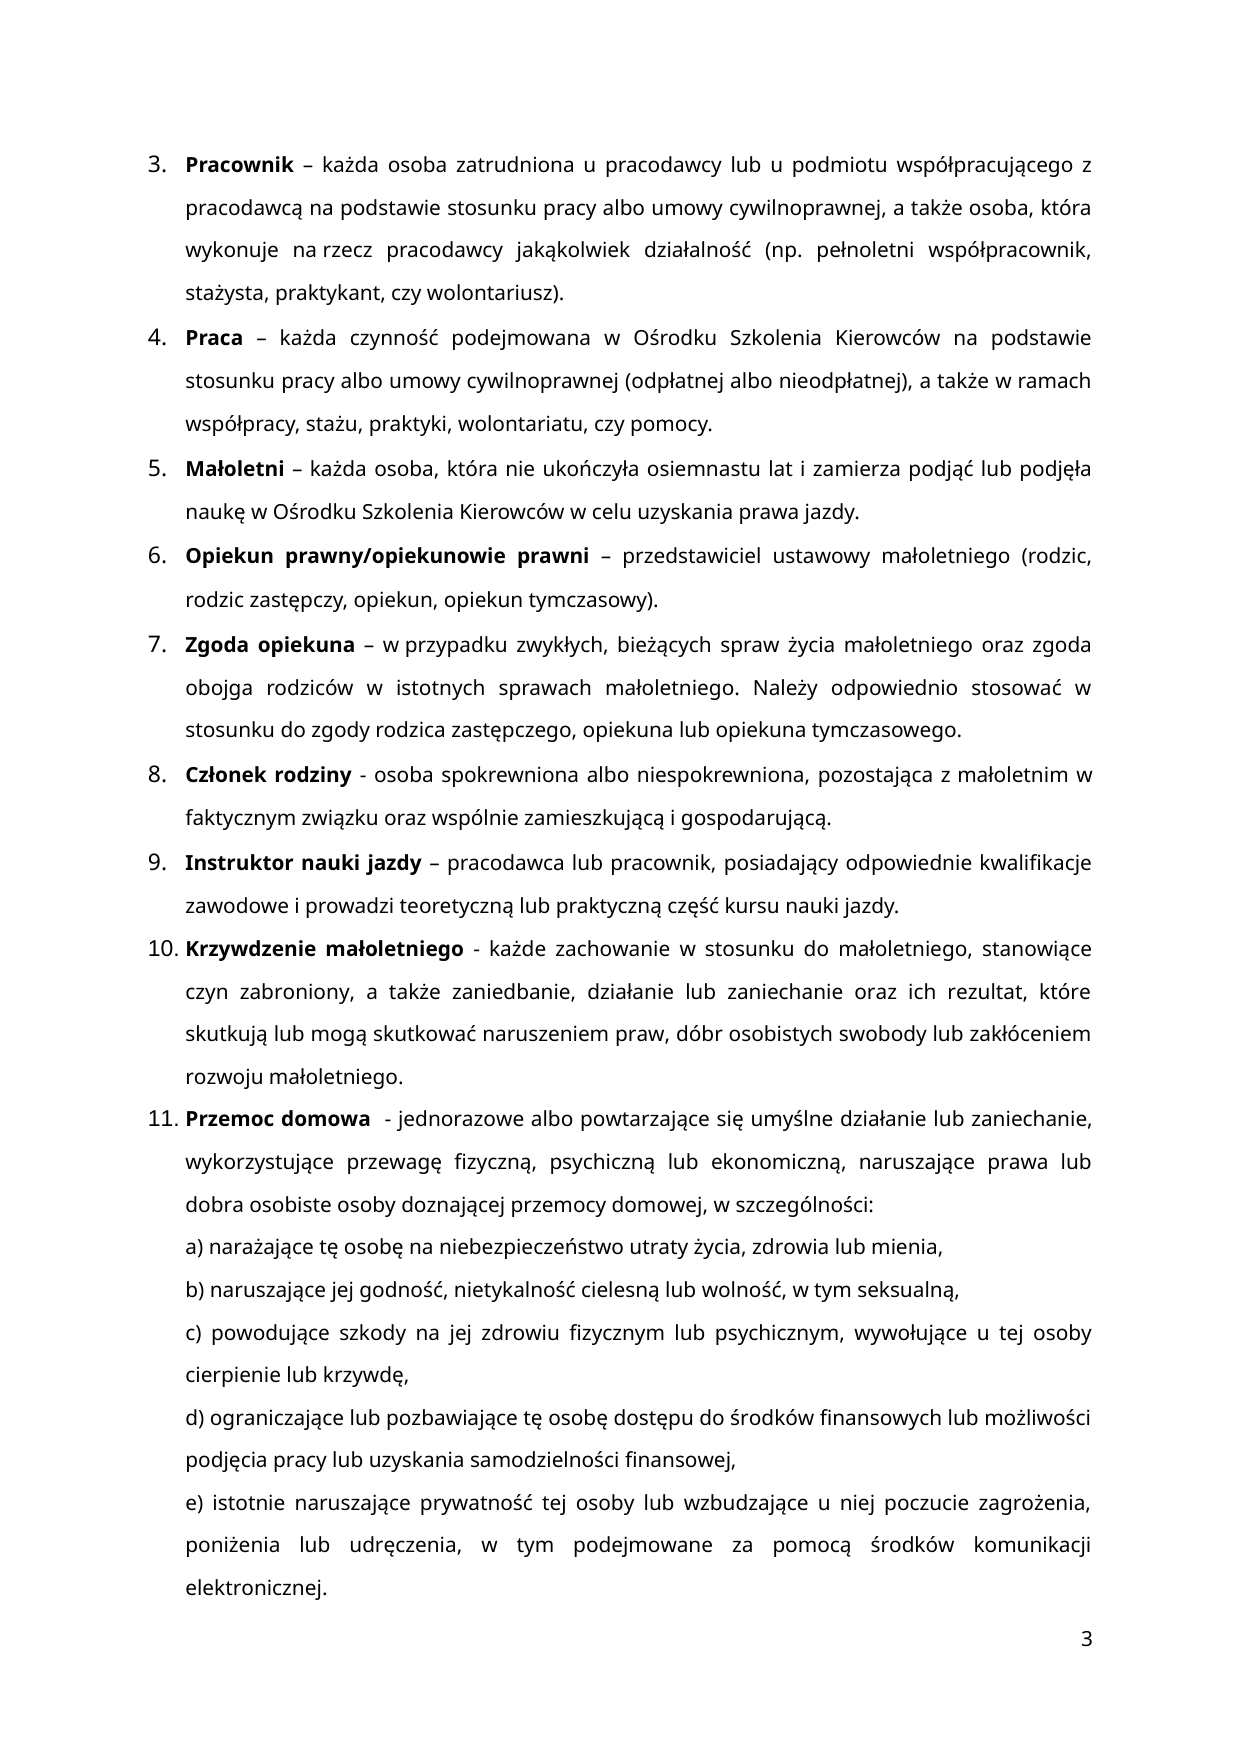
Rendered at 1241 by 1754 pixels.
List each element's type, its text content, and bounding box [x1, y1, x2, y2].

text d) ograniczające lub pozbawiające tę osobę dostępu do środków finansowych lub możliwości podjęcia pracy lub uzyskania samodzielności finansowej, [185, 1403, 1093, 1474]
text e) istotnie naruszające prywatność tej osoby lub wzbudzające u niej poczucie zagrożenia, poniżenia lub udręczenia, w tym podejmowane za pomocą środków komunikacji elektronicznej. [185, 1488, 1093, 1602]
list Pracownik – każda osoba zatrudniona u pracodawcy lub u podmiotu współpracującego z pracodawcą na podstawie stosunku pracy albo umowy cywilnoprawnej, a także osoba, która wykonuje na rzecz pracodawcy jakąkolwiek działalność (np. pełnoletni współpracownik, stażysta, praktykant, czy wolontariusz). [148, 148, 1093, 307]
list Instruktor nauki jazdy – pracodawca lub pracownik, posiadający odpowiednie kwalifikacje zawodowe i prowadzi teoretyczną lub praktyczną część kursu nauki jazdy. [148, 846, 1093, 920]
list Przemoc domowa - jednorazowe albo powtarzające się umyślne działanie lub zaniechanie, wykorzystujące przewagę fizyczną, psychiczną lub ekonomiczną, naruszające prawa lub dobra osobiste osoby doznającej przemocy domowej, w szczególności: [148, 1104, 1093, 1218]
text b) naruszające jej godność, nietykalność cielesną lub wolność, w tym seksualną, [185, 1275, 1093, 1303]
text c) powodujące szkody na jej zdrowiu fizycznym lub psychicznym, wywołujące u tej osoby cierpienie lub krzywdę, [185, 1318, 1093, 1389]
list Członek rodziny - osoba spokrewniona albo niespokrewniona, pozostająca z małoletnim w faktycznym związku oraz wspólnie zamieszkującą i gospodarującą. [148, 758, 1093, 832]
list Małoletni – każda osoba, która nie ukończyła osiemnastu lat i zamierza podjąć lub podjęła naukę w Ośrodku Szkolenia Kierowców w celu uzyskania prawa jazdy. [148, 451, 1093, 525]
text a) narażające tę osobę na niebezpieczeństwo utraty życia, zdrowia lub mienia, [185, 1232, 1093, 1261]
list Praca – każda czynność podejmowana w Ośrodku Szkolenia Kierowców na podstawie stosunku pracy albo umowy cywilnoprawnej (odpłatnej albo nieodpłatnej), a także w ramach współpracy, stażu, praktyki, wolontariatu, czy pomocy. [148, 321, 1093, 437]
list Zgoda opiekuna – w przypadku zwykłych, bieżących spraw życia małoletniego oraz zgoda obojga rodziców w istotnych sprawach małoletniego. Należy odpowiednio stosować w stosunku do zgody rodzica zastępczego, opiekuna lub opiekuna tymczasowego. [148, 627, 1093, 744]
list Krzywdzenie małoletniego - każde zachowanie w stosunku do małoletniego, stanowiące czyn zabroniony, a także zaniedbanie, działanie lub zaniechanie oraz ich rezultat, które skutkują lub mogą skutkować naruszeniem praw, dóbr osobistych swobody lub zakłóceniem rozwoju małoletniego. [148, 934, 1093, 1090]
list Opiekun prawny/opiekunowie prawni – przedstawiciel ustawowy małoletniego (rodzic, rodzic zastępczy, opiekun, opiekun tymczasowy). [148, 539, 1093, 613]
